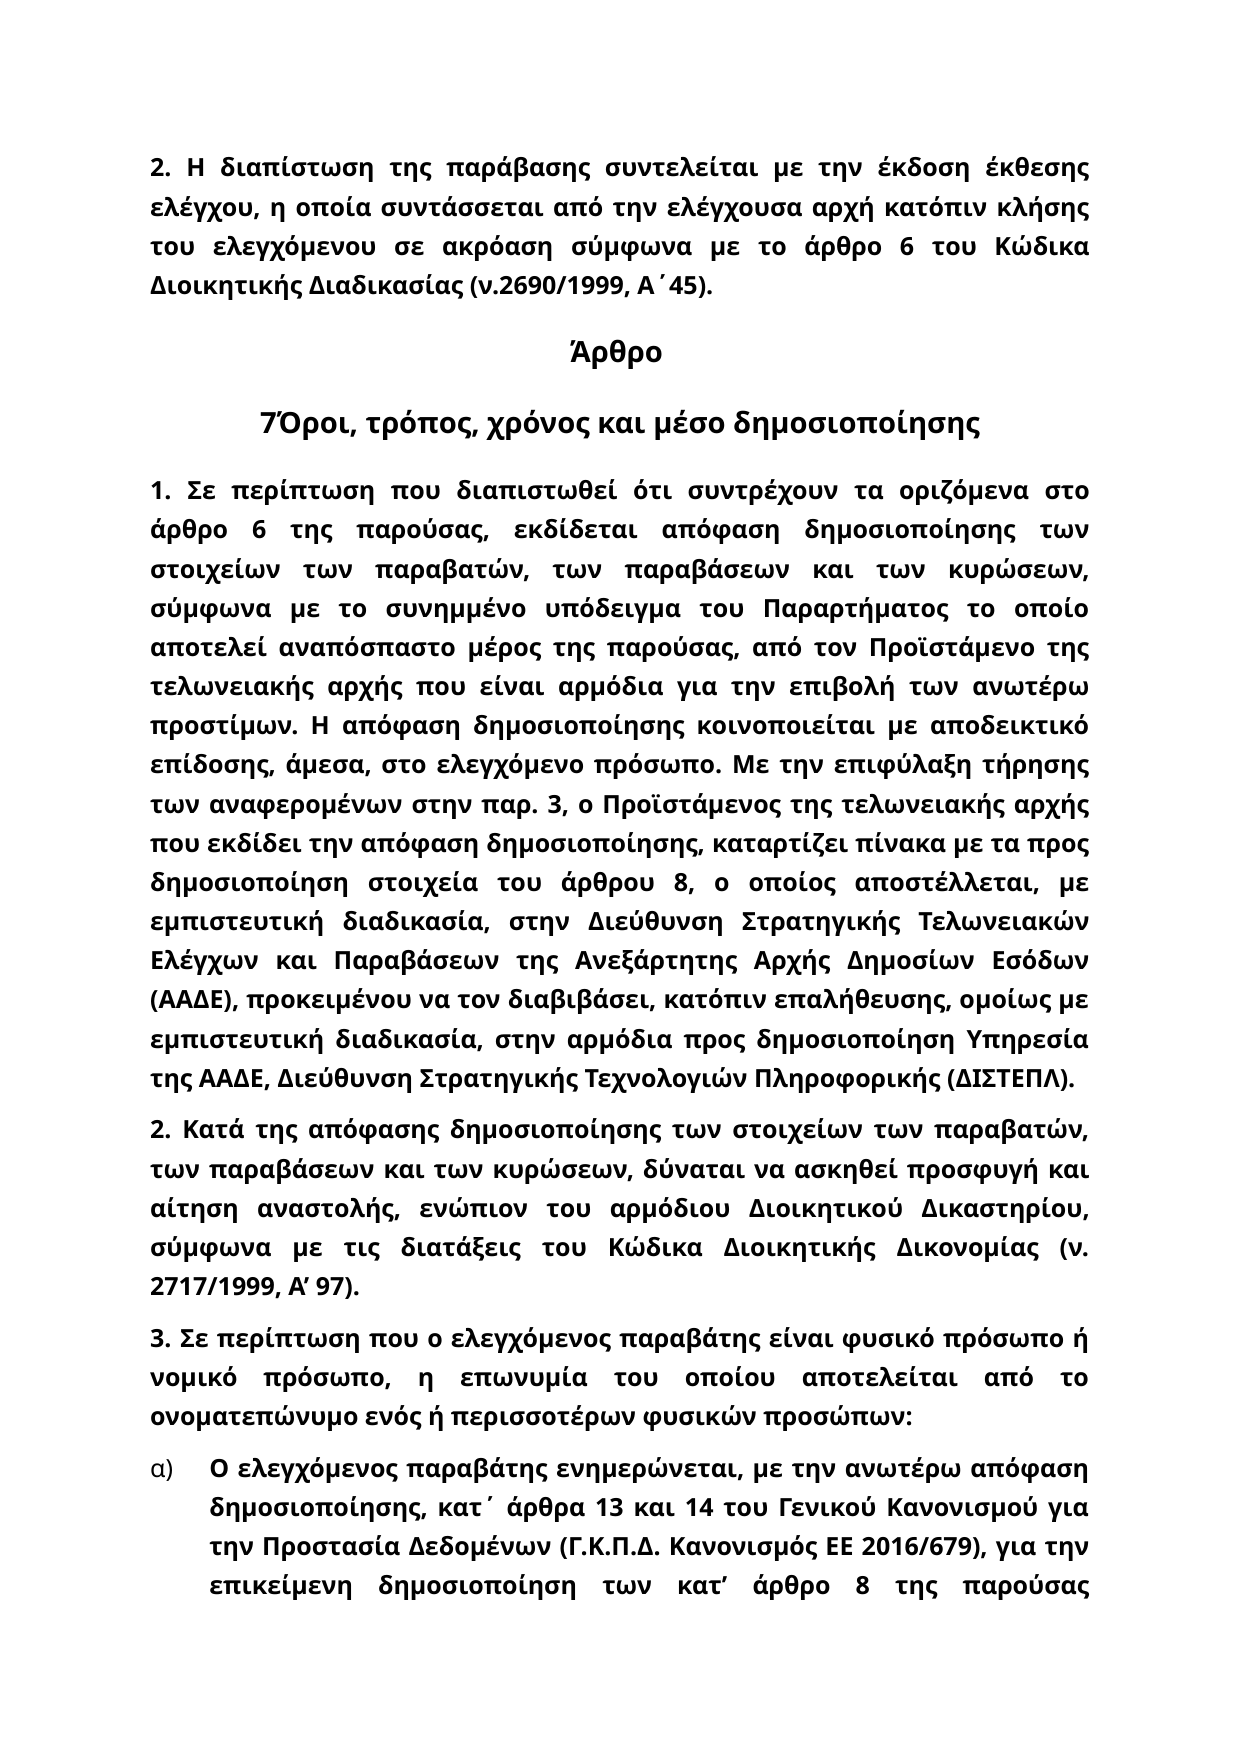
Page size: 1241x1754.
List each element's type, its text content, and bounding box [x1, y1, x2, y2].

text 1. Σε περίπτωση που διαπιστωθεί ότι συντρέχουν τα οριζόμενα στο άρθρο 6 της παρούσας, εκδίδεται απόφαση δημοσιοποίησης των στοιχείων των παραβατών, των παραβάσεων και των κυρώσεων, σύμφωνα με το συνημμένο υπόδειγμα του Παραρτήματος το οποίο αποτελεί αναπόσπαστο μέρος της παρούσας, από τον Προϊστάμενο της τελωνειακής αρχής που είναι αρμόδια για την επιβολή των ανωτέρω προστίμων. Η απόφαση δημοσιοποίησης κοινοποιείται με αποδεικτικό επίδοσης, άμεσα, στο ελεγχόμενο πρόσωπο. Με την επιφύλαξη τήρησης των αναφερομένων στην παρ. 3, ο Προϊστάμενος της τελωνειακής αρχής που εκδίδει την απόφαση δημοσιοποίησης, καταρτίζει πίνακα με τα προς δημοσιοποίηση στοιχεία του άρθρου 8, ο οποίος αποστέλλεται, με εμπιστευτική διαδικασία, στην Διεύθυνση Στρατηγικής Τελωνειακών Ελέγχων και Παραβάσεων της Ανεξάρτητης Αρχής Δημοσίων Εσόδων (ΑΑΔΕ), προκειμένου να τον διαβιβάσει, κατόπιν επαλήθευσης, ομοίως με εμπιστευτική διαδικασία, στην αρμόδια προς δημοσιοποίηση Υπηρεσία της ΑΑΔΕ, Διεύθυνση Στρατηγικής Τεχνολογιών Πληροφορικής (ΔΙΣΤΕΠΛ). [150, 473, 1090, 1094]
text 2. Η διαπίστωση της παράβασης συντελείται με την έκδοση έκθεσης ελέγχου, η οποία συντάσσεται από την ελέγχουσα αρχή κατόπιν κλήσης του ελεγχόμενου σε ακρόαση σύμφωνα με το άρθρο 6 του Κώδικα Διοικητικής Διαδικασίας (ν.2690/1999, Α΄45). [150, 150, 1090, 302]
subtitle 7Όροι, τρόπος, χρόνος και μέσο δημοσιοποίησης [150, 402, 1090, 442]
subtitle Άρθρο [150, 332, 1090, 371]
list α) Ο ελεγχόμενος παραβάτης ενημερώνεται, με την ανωτέρω απόφαση δημοσιοποίησης, κατ΄ άρθρα 13 και 14 του Γενικού Κανονισμού για την Προστασία Δεδομένων (Γ.Κ.Π.Δ. Κανονισμός ΕΕ 2016/679), για την επικείμενη δημοσιοποίηση των κατ’ άρθρο 8 της παρούσας [150, 1450, 1090, 1602]
text 3. Σε περίπτωση που ο ελεγχόμενος παραβάτης είναι φυσικό πρόσωπο ή νομικό πρόσωπο, η επωνυμία του οποίου αποτελείται από το ονοματεπώνυμο ενός ή περισσοτέρων φυσικών προσώπων: [150, 1320, 1090, 1433]
text 2. Κατά της απόφασης δημοσιοποίησης των στοιχείων των παραβατών, των παραβάσεων και των κυρώσεων, δύναται να ασκηθεί προσφυγή και αίτηση αναστολής, ενώπιον του αρμόδιου Διοικητικού Δικαστηρίου, σύμφωνα με τις διατάξεις του Κώδικα Διοικητικής Δικονομίας (ν. 2717/1999, Α’ 97). [150, 1112, 1090, 1303]
